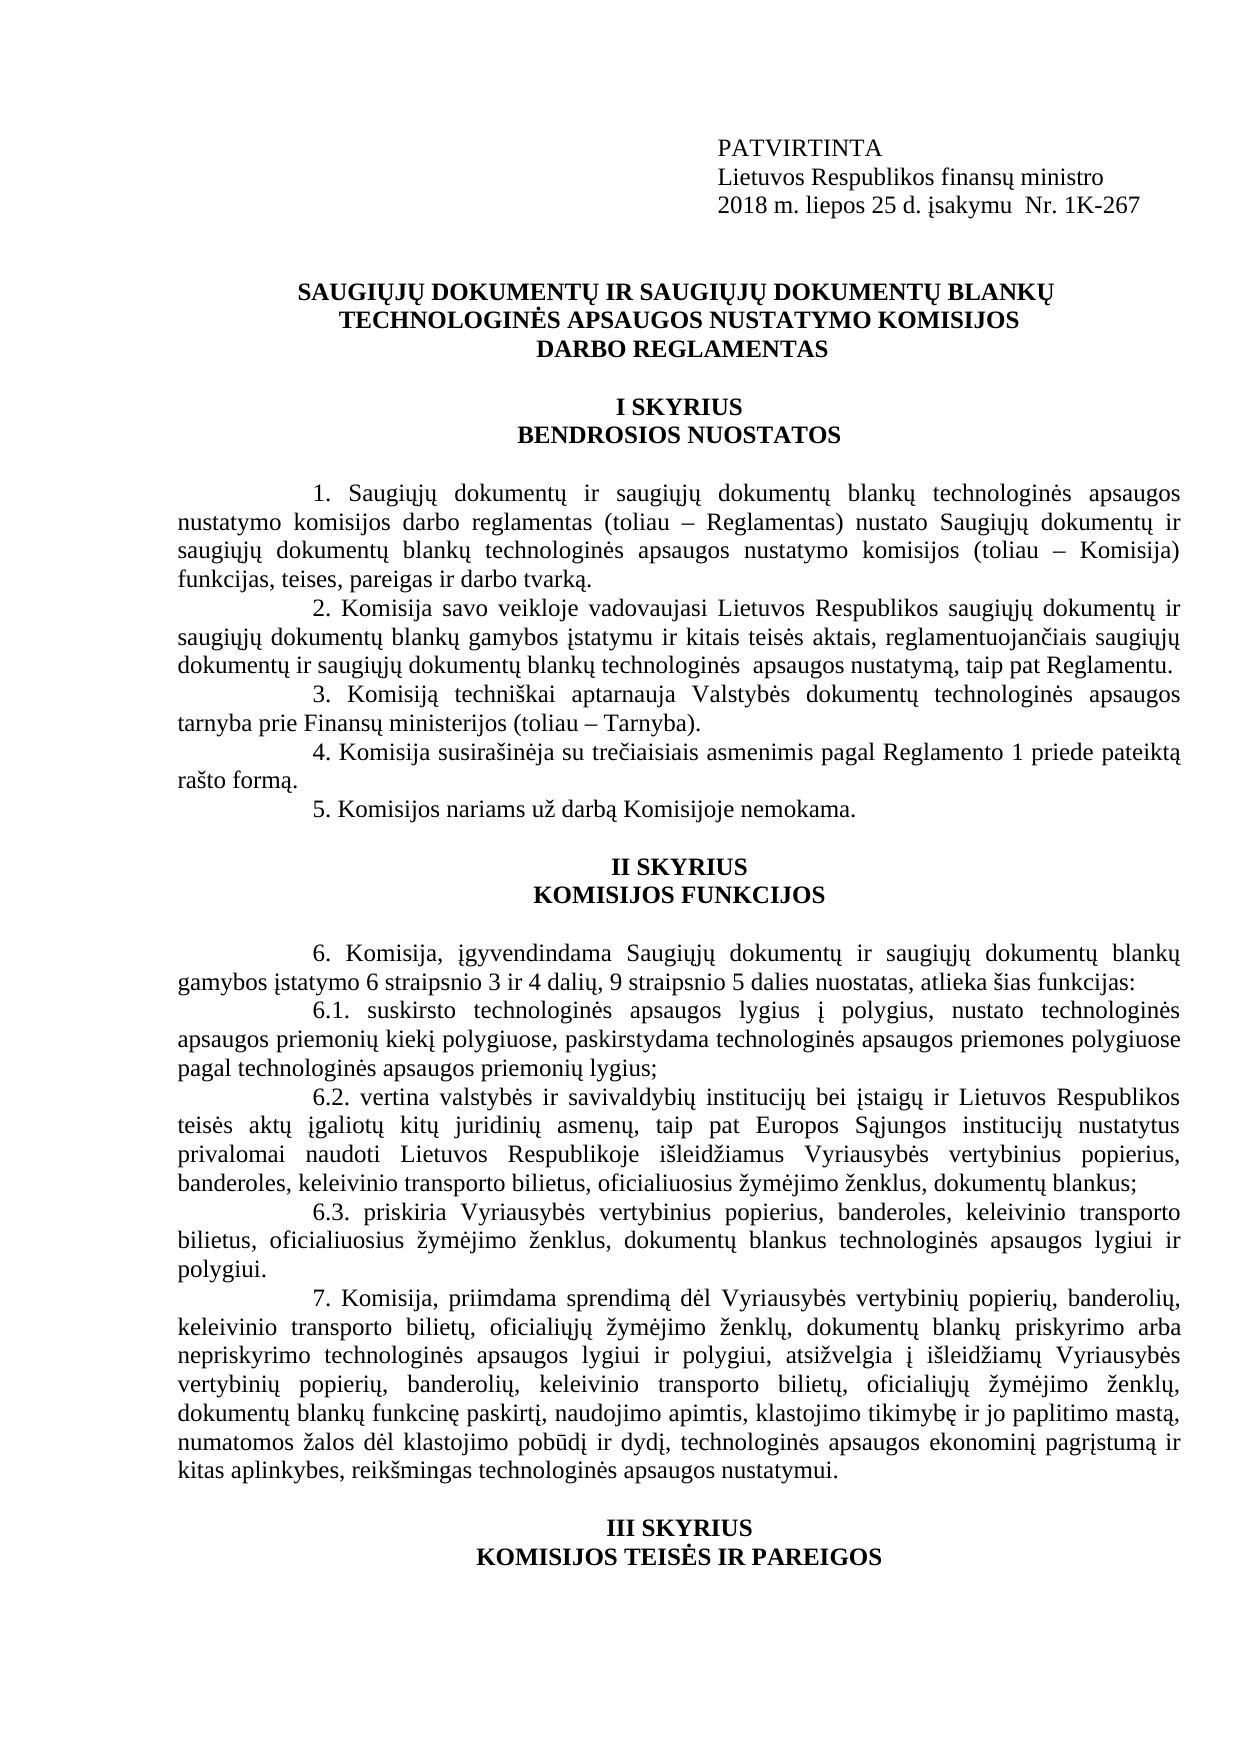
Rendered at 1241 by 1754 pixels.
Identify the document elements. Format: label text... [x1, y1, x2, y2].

text SAUGIŲJŲ DOKUMENTŲ IR SAUGIŲJŲ DOKUMENTŲ BLANKŲ [177, 277, 1181, 305]
text III SKYRIUS [177, 1513, 1181, 1542]
text I SKYRIUS [177, 392, 1181, 420]
text 7. Komisija, priimdama sprendimą dėl Vyriausybės vertybinių popierių, banderolių, keleivinio transporto bilietų, oficialiųjų žymėjimo ženklų, dokumentų blankų priskyrimo arba nepriskyrimo technologinės apsaugos lygiui ir polygiui, atsižvelgia į išleidžiamų Vyriausybės vertybinių popierių, banderolių, keleivinio transporto bilietų, oficialiųjų žymėjimo ženklų, dokumentų blankų funkcinę paskirtį, naudojimo apimtis, klastojimo tikimybę ir jo paplitimo mastą, numatomos žalos dėl klastojimo pobūdį ir dydį, technologinės apsaugos ekonominį pagrįstumą ir kitas aplinkybes, reikšmingas technologinės apsaugos nustatymui. [177, 1283, 1181, 1484]
text KOMISIJOS FUNKCIJOS [177, 880, 1181, 909]
text 6. Komisija, įgyvendindama Saugiųjų dokumentų ir saugiųjų dokumentų blankų gamybos įstatymo 6 straipsnio 3 ir 4 dalių, 9 straipsnio 5 dalies nuostatas, atlieka šias funkcijas: [177, 938, 1181, 995]
text 6.1. suskirsto technologinės apsaugos lygius į polygius, nustato technologinės apsaugos priemonių kiekį polygiuose, paskirstydama technologinės apsaugos priemones polygiuose pagal technologinės apsaugos priemonių lygius; [177, 995, 1181, 1082]
text 6.3. priskiria Vyriausybės vertybinius popierius, banderoles, keleivinio transporto bilietus, oficialiuosius žymėjimo ženklus, dokumentų blankus technologinės apsaugos lygiui ir polygiui. [177, 1197, 1181, 1283]
text 5. Komisijos nariams už darbą Komisijoje nemokama. [177, 794, 1181, 823]
text 1. Saugiųjų dokumentų ir saugiųjų dokumentų blankų technologinės apsaugos nustatymo komisijos darbo reglamentas (toliau – Reglamentas) nustato Saugiųjų dokumentų ir saugiųjų dokumentų blankų technologinės apsaugos nustatymo komisijos (toliau – Komisija) funkcijas, teises, pareigas ir darbo tvarką. [177, 478, 1181, 593]
text II SKYRIUS [177, 852, 1181, 880]
text 6.2. vertina valstybės ir savivaldybių institucijų bei įstaigų ir Lietuvos Respublikos teisės aktų įgaliotų kitų juridinių asmenų, taip pat Europos Sąjungos institucijų nustatytus privalomai naudoti Lietuvos Respublikoje išleidžiamus Vyriausybės vertybinius popierius, banderoles, keleivinio transporto bilietus, oficialiuosius žymėjimo ženklus, dokumentų blankus; [177, 1082, 1181, 1197]
text TECHNOLOGINĖS APSAUGOS NUSTATYMO KOMISIJOS [177, 305, 1181, 334]
text 2. Komisija savo veikloje vadovaujasi Lietuvos Respublikos saugiųjų dokumentų ir saugiųjų dokumentų blankų gamybos įstatymu ir kitais teisės aktais, reglamentuojančiais saugiųjų dokumentų ir saugiųjų dokumentų blankų technologinės apsaugos nustatymą, taip pat Reglamentu. [177, 593, 1181, 679]
text 3. Komisiją techniškai aptarnauja Valstybės dokumentų technologinės apsaugos tarnyba prie Finansų ministerijos (toliau – Tarnyba). [177, 679, 1181, 737]
text KOMISIJOS TEISĖS IR PAREIGOS [177, 1542, 1181, 1570]
text 4. Komisija susirašinėja su trečiaisiais asmenimis pagal Reglamento 1 priede pateiktą rašto formą. [177, 737, 1181, 794]
text 2018 m. liepos 25 d. įsakymu Nr. 1K-267 [582, 190, 1181, 219]
text DARBO REGLAMENTAS [177, 334, 1181, 363]
text PATVIRTINTA [582, 133, 1181, 162]
text Lietuvos Respublikos finansų ministro [582, 162, 1181, 190]
text BENDROSIOS NUOSTATOS [177, 420, 1181, 449]
